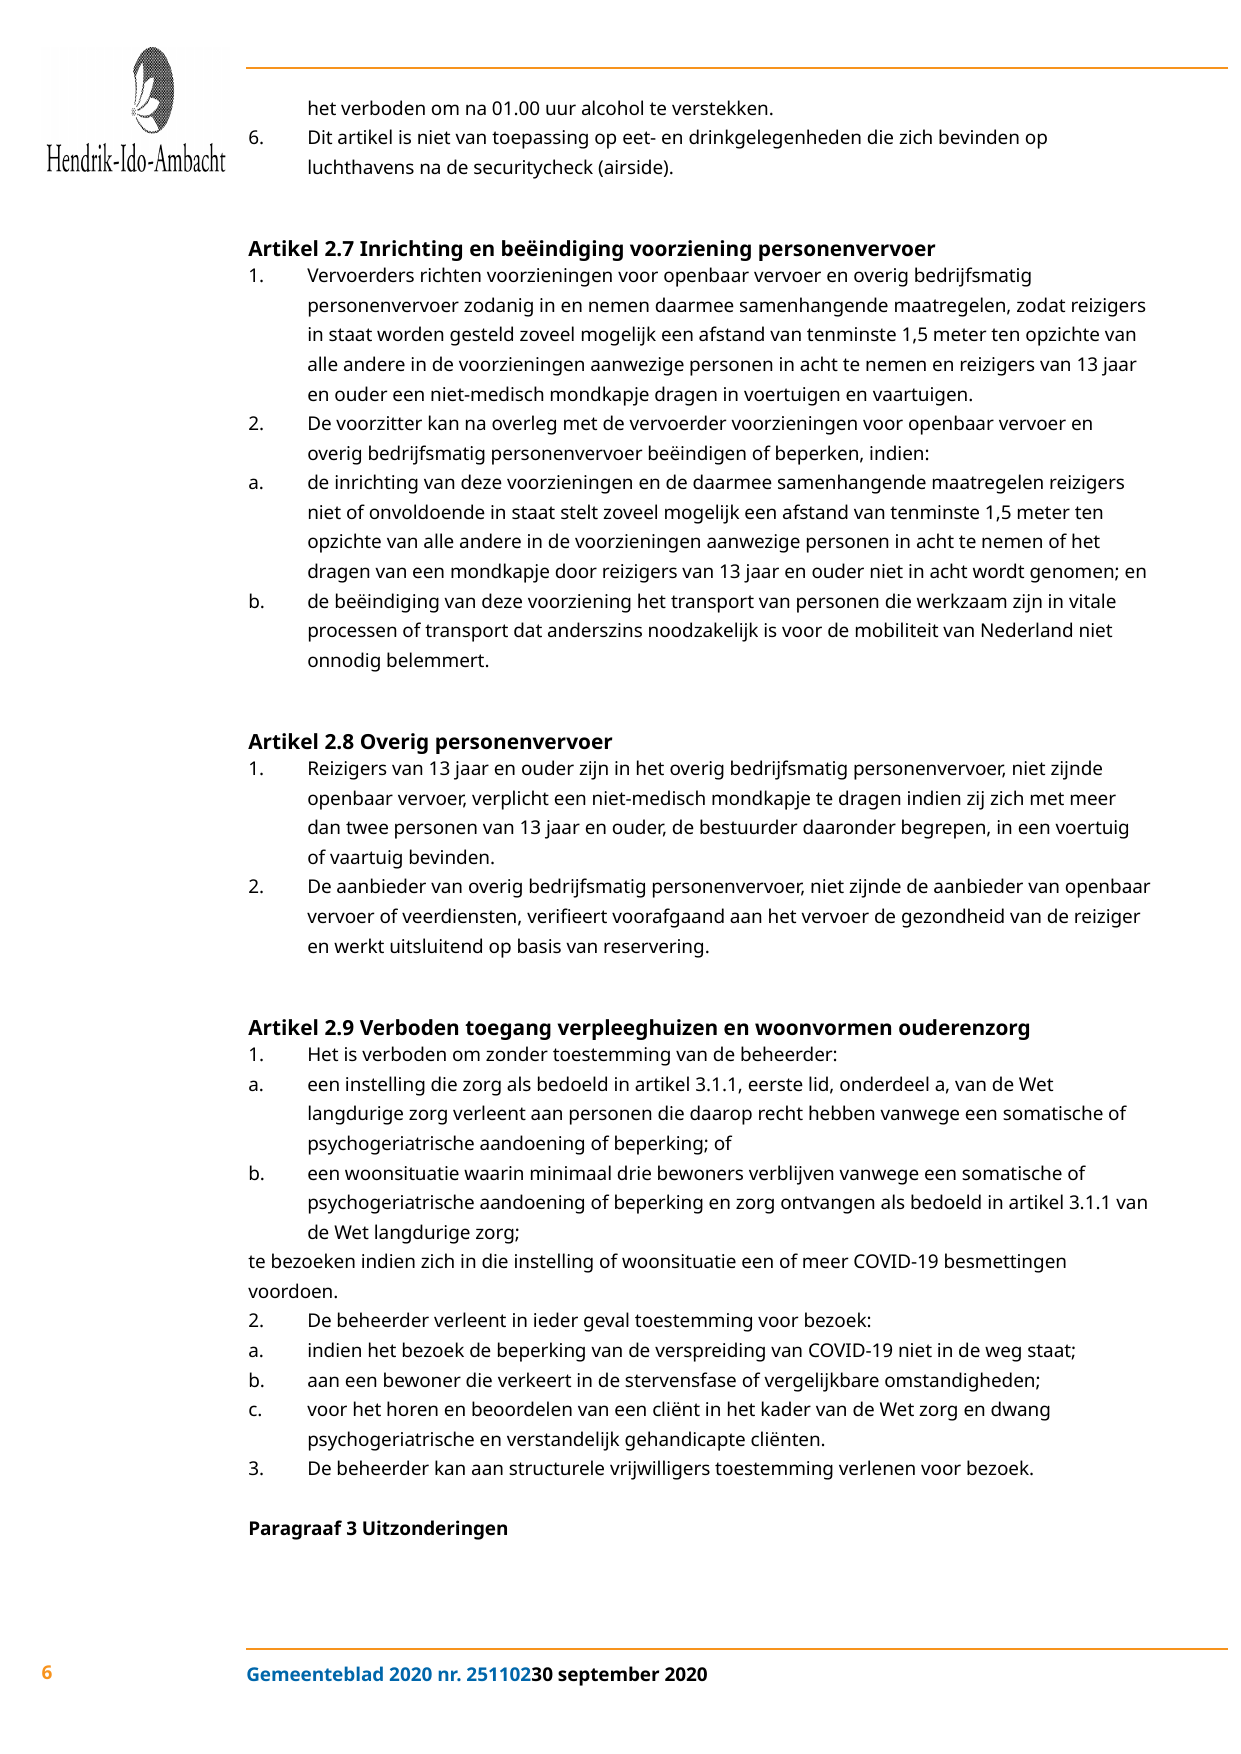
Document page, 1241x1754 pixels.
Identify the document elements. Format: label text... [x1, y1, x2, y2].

list Vervoerders richten voorzieningen voor openbaar vervoer en overig bedrijfsmatig personenvervoer zodanig in en nemen daarmee samenhangende maatregelen, zodat reizigers in staat worden gesteld zoveel mogelijk een afstand van tenminste 1,5 meter ten opzichte van alle andere in de voorzieningen aanwezige personen in acht te nemen en reizigers van 13 jaar en ouder een niet-medisch mondkapje dragen in voertuigen en vaartuigen. [248, 262, 1152, 406]
list de inrichting van deze voorzieningen en de daarmee samenhangende maatregelen reizigers niet of onvoldoende in staat stelt zoveel mogelijk een afstand van tenminste 1,5 meter ten opzichte van alle andere in de voorzieningen aanwezige personen in acht te nemen of het dragen van een mondkapje door reizigers van 13 jaar en ouder niet in acht wordt genomen; en [248, 469, 1152, 584]
list het verboden om na 01.00 uur alcohol te verstekken. [248, 95, 1152, 121]
list een woonsituatie waarin minimaal drie bewoners verblijven vanwege een somatische of psychogeriatrische aandoening of beperking en zorg ontvangen als bedoeld in artikel 3.1.1 van de Wet langdurige zorg; [248, 1160, 1152, 1244]
list Reizigers van 13 jaar en ouder zijn in het overig bedrijfsmatig personenvervoer, niet zijnde openbaar vervoer, verplicht een niet-medisch mondkapje te dragen indien zij zich met meer dan twee personen van 13 jaar en ouder, de bestuurder daaronder begrepen, in een voertuig of vaartuig bevinden. [248, 755, 1152, 870]
picture [41, 47, 231, 172]
list Het is verboden om zonder toestemming van de beheerder: [248, 1041, 1152, 1067]
list De voorzitter kan na overleg met de vervoerder voorzieningen voor openbaar vervoer en overig bedrijfsmatig personenvervoer beëindigen of beperken, indien: [248, 410, 1152, 466]
text te bezoeken indien zich in die instelling of woonsituatie een of meer COVID-19 besmettingen voordoen. [248, 1248, 1152, 1304]
list De beheerder verleent in ieder geval toestemming voor bezoek: [248, 1308, 1152, 1333]
list Dit artikel is niet van toepassing op eet- en drinkgelegenheden die zich bevinden op luchthavens na de securitycheck (airside). [248, 124, 1152, 180]
text Artikel 2.7 Inrichting en beëindiging voorziening personenvervoer [248, 234, 1152, 262]
list De aanbieder van overig bedrijfsmatig personenvervoer, niet zijnde de aanbieder van openbaar vervoer of veerdiensten, verifieert voorafgaand aan het vervoer de gezondheid van de reiziger en werkt uitsluitend op basis van reservering. [248, 874, 1152, 959]
text Artikel 2.8 Overig personenvervoer [248, 727, 1152, 755]
list indien het bezoek de beperking van de verspreiding van COVID-19 niet in de weg staat; [248, 1337, 1152, 1363]
list voor het horen en beoordelen van een cliënt in het kader van de Wet zorg en dwang psychogeriatrische en verstandelijk gehandicapte cliënten. [248, 1396, 1152, 1452]
list de beëindiging van deze voorziening het transport van personen die werkzaam zijn in vitale processen of transport dat anderszins noodzakelijk is voor de mobiliteit van Nederland niet onnodig belemmert. [248, 588, 1152, 673]
text Paragraaf 3 Uitzonderingen [248, 1515, 1152, 1540]
list De beheerder kan aan structurele vrijwilligers toestemming verlenen voor bezoek. [248, 1456, 1152, 1481]
list een instelling die zorg als bedoeld in artikel 3.1.1, eerste lid, onderdeel a, van de Wet langdurige zorg verleent aan personen die daarop recht hebben vanwege een somatische of psychogeriatrische aandoening of beperking; of [248, 1071, 1152, 1156]
text Artikel 2.9 Verboden toegang verpleeghuizen en woonvormen ouderenzorg [248, 1013, 1152, 1041]
list aan een bewoner die verkeert in de stervensfase of vergelijkbare omstandigheden; [248, 1367, 1152, 1392]
